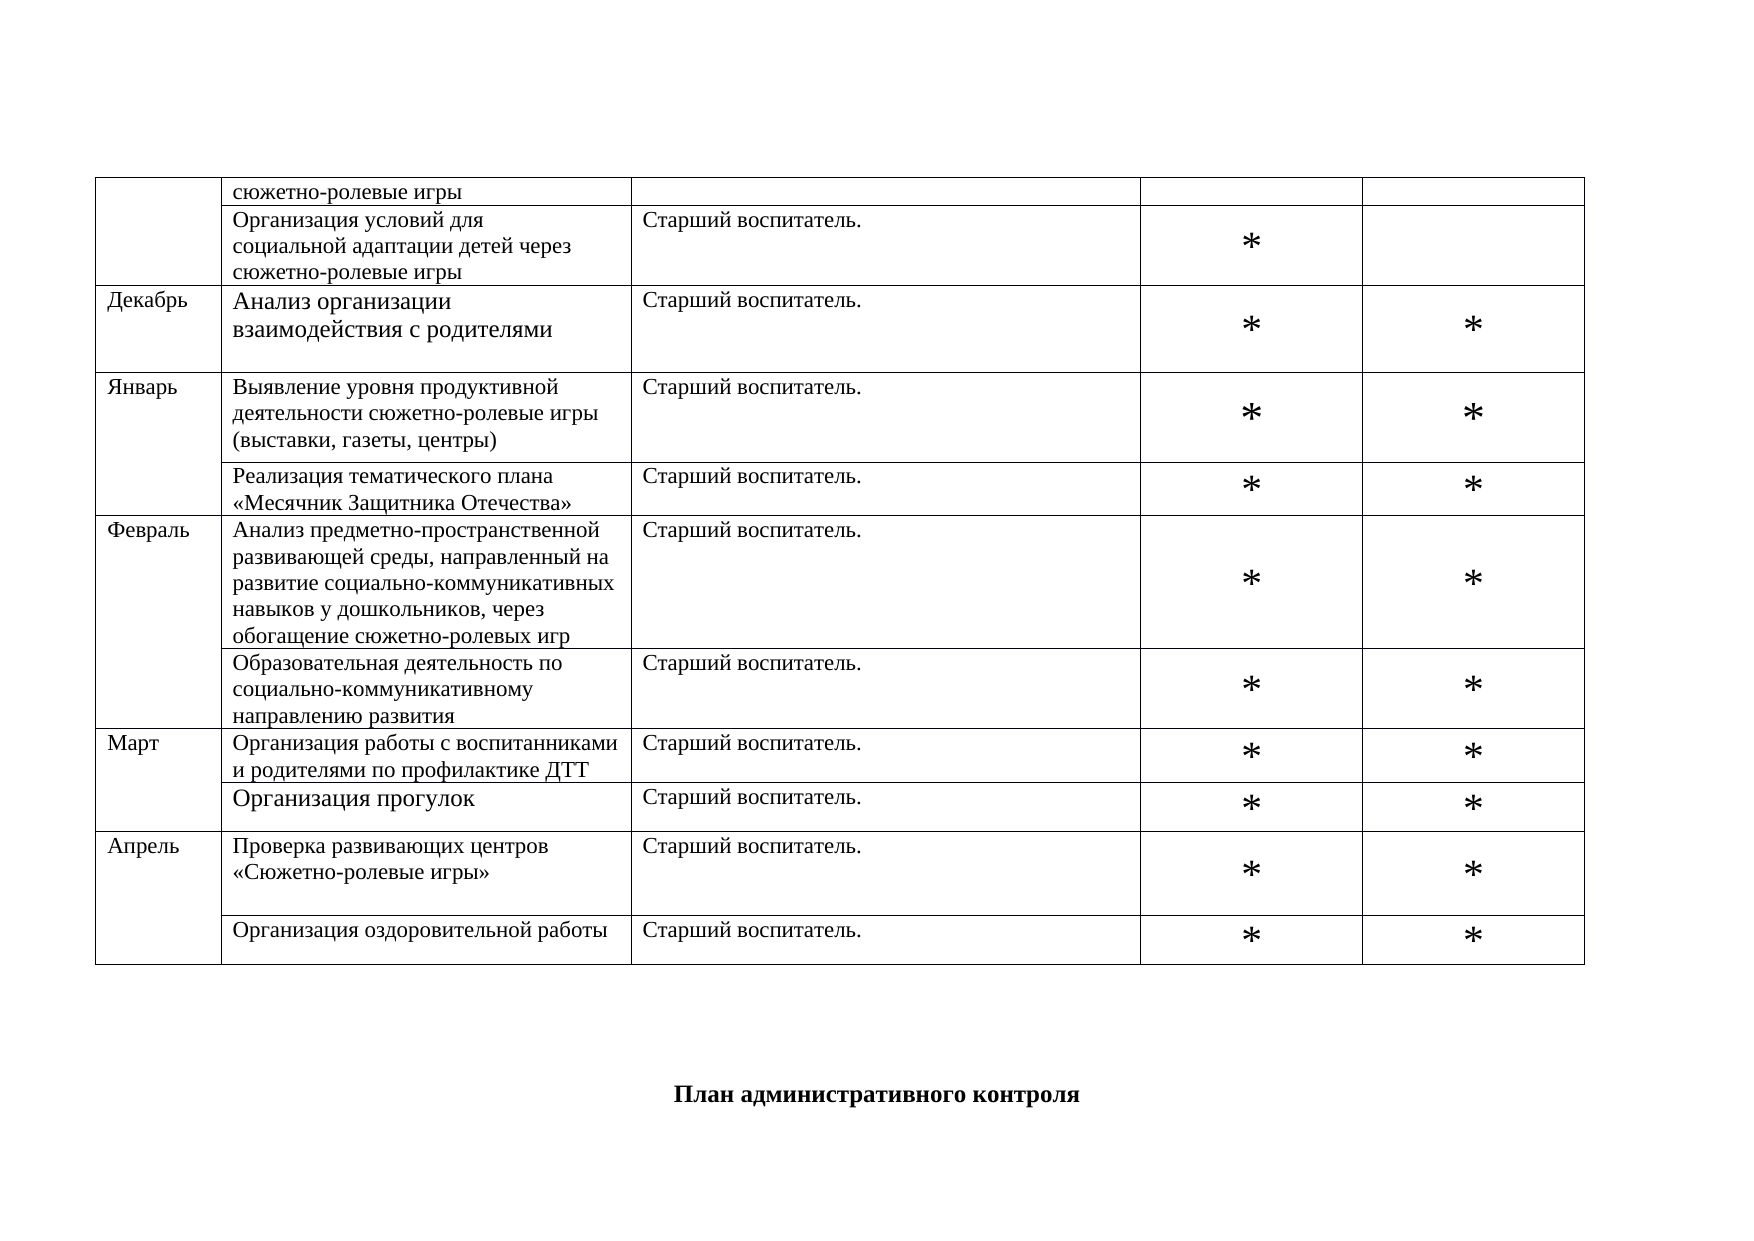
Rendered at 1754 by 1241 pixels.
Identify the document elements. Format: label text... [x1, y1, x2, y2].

table_cell Реализация тематического плана «Месячник Защитника Отечества» [222, 463, 631, 515]
table_cell * [1141, 916, 1362, 963]
table_cell Старший воспитатель. [632, 286, 1140, 372]
table_cell * [1363, 783, 1584, 831]
table_cell [632, 178, 1140, 204]
table_cell Апрель [96, 832, 221, 963]
table_cell * [1363, 463, 1584, 515]
table_cell Выявление уровня продуктивной деятельности сюжетно-ролевые игры (выставки, газеты, центры) [222, 373, 631, 462]
table_cell Март [96, 729, 221, 831]
text План административного контроля [118, 1079, 1636, 1108]
table_cell Старший воспитатель. [632, 373, 1140, 462]
table_cell Январь [96, 373, 221, 515]
table_cell Организация прогулок [222, 783, 631, 831]
table_cell Старший воспитатель. [632, 832, 1140, 914]
table_cell Организация оздоровительной работы [222, 916, 631, 963]
table_cell [1141, 178, 1362, 204]
table_cell * [1363, 373, 1584, 462]
table_cell [1363, 206, 1584, 285]
table_cell * [1141, 206, 1362, 285]
table_cell * [1141, 516, 1362, 648]
table_cell * [1141, 729, 1362, 782]
table_cell * [1141, 832, 1362, 914]
table_cell [1363, 178, 1584, 204]
table_cell * [1363, 729, 1584, 782]
table_cell * [1363, 649, 1584, 728]
table_cell * [1141, 463, 1362, 515]
table_cell Анализ организации взаимодействия с родителями [222, 286, 631, 372]
table_cell * [1141, 649, 1362, 728]
table_cell Старший воспитатель. [632, 916, 1140, 963]
table_cell * [1141, 286, 1362, 372]
table_cell Организация работы с воспитанниками и родителями по профилактике ДТТ [222, 729, 631, 782]
table_cell * [1363, 916, 1584, 963]
table_cell * [1363, 516, 1584, 648]
table_cell * [1363, 286, 1584, 372]
table_cell * [1363, 832, 1584, 914]
table_cell Старший воспитатель. [632, 649, 1140, 728]
table_cell Организация условий для социальной адаптации детей через сюжетно-ролевые игры [222, 206, 631, 285]
table_cell Анализ предметно-пространственной развивающей среды, направленный на развитие социально-коммуникативных навыков у дошкольников, через обогащение сюжетно-ролевых игр [222, 516, 631, 648]
table_cell Старший воспитатель. [632, 729, 1140, 782]
table_cell Старший воспитатель. [632, 783, 1140, 831]
table_cell Старший воспитатель. [632, 516, 1140, 648]
table_cell Декабрь [96, 286, 221, 372]
table_cell Старший воспитатель. [632, 206, 1140, 285]
table_cell Образовательная деятельность по социально-коммуникативному направлению развития [222, 649, 631, 728]
table_cell Проверка развивающих центров «Сюжетно-ролевые игры» [222, 832, 631, 914]
table_cell [96, 178, 221, 285]
table_cell * [1141, 783, 1362, 831]
table_cell Февраль [96, 516, 221, 728]
table_cell сюжетно-ролевые игры [222, 178, 631, 204]
table_cell * [1141, 373, 1362, 462]
table_cell Старший воспитатель. [632, 463, 1140, 515]
